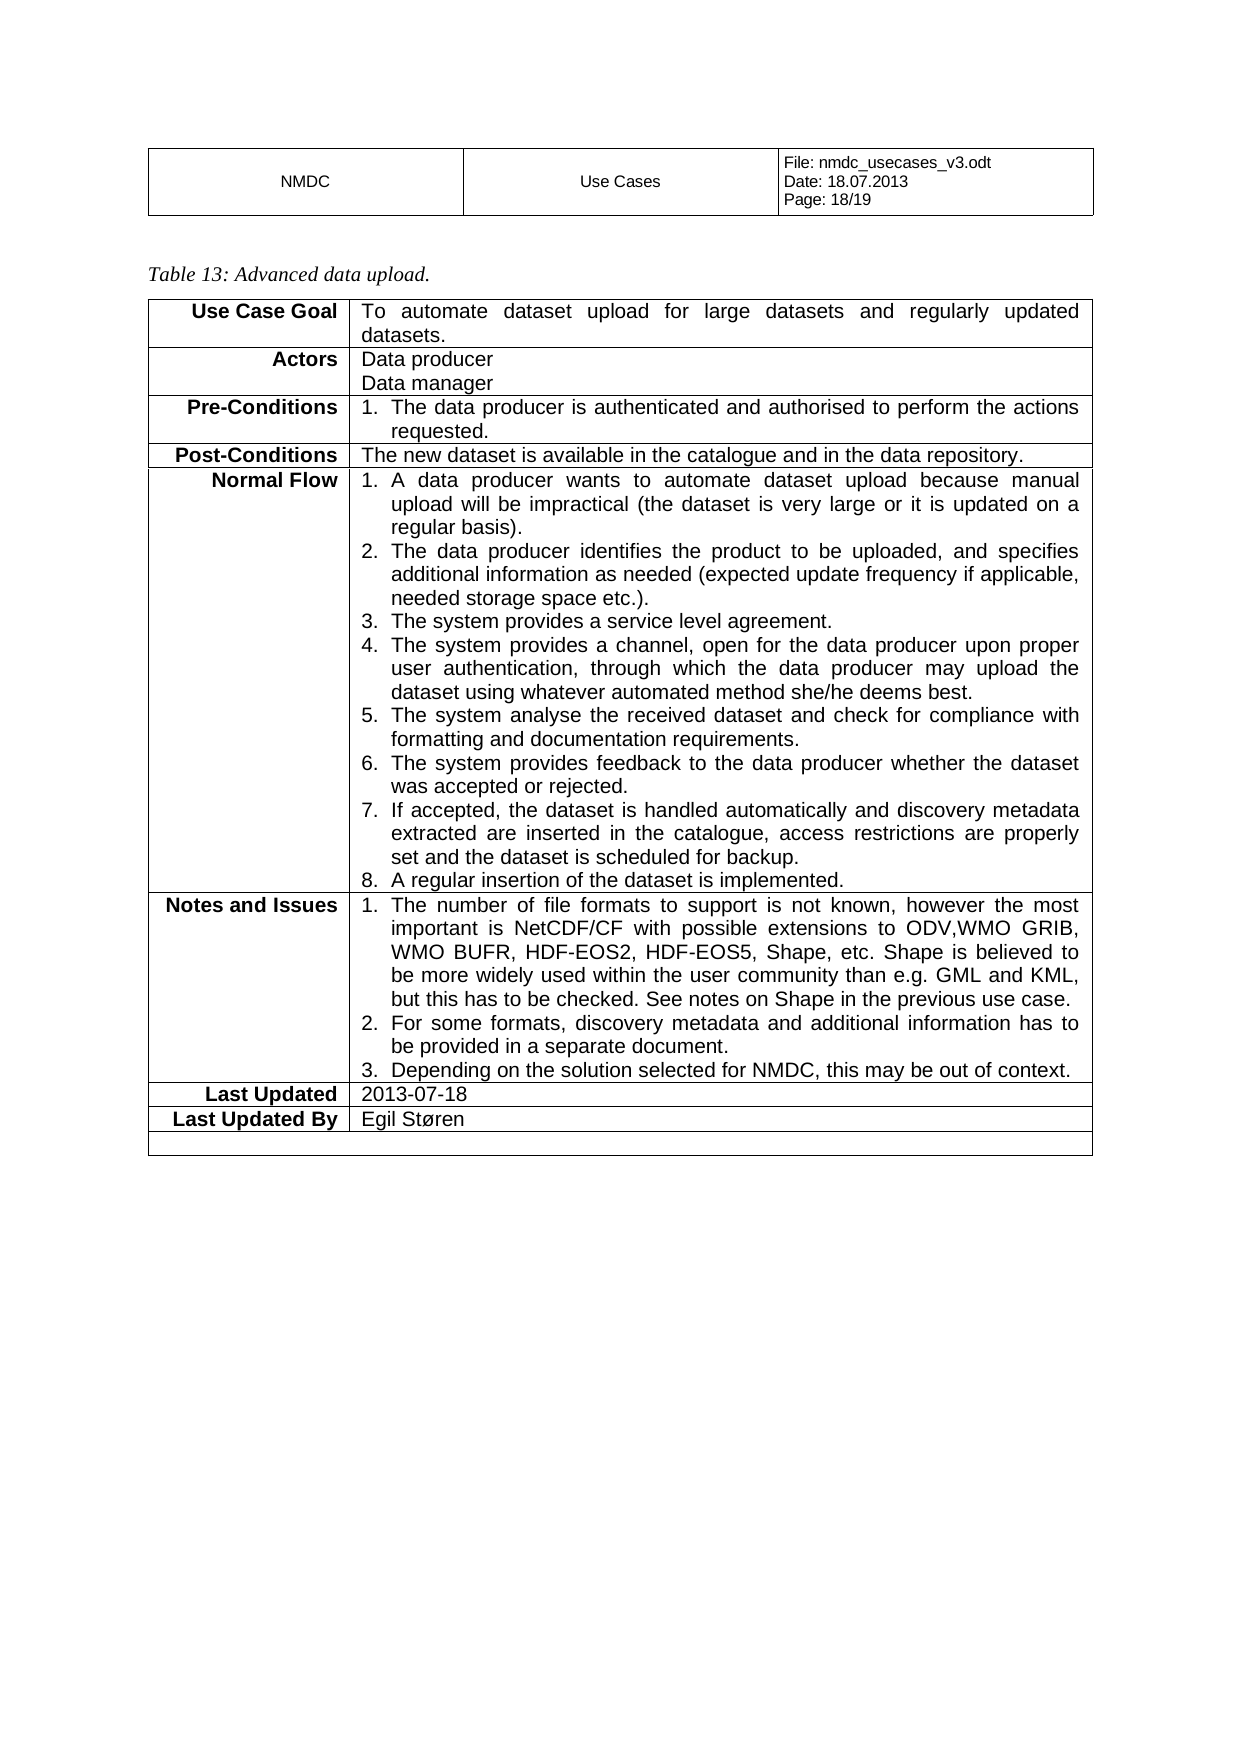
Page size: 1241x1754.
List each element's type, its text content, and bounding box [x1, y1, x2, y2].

text Table 13: Advanced data upload. [148, 263, 1093, 286]
table_cell Last Updated By [149, 1107, 349, 1131]
table_cell Normal Flow [149, 469, 349, 892]
table_cell The data producer is authenticated and authorised to perform the actions requested. [350, 396, 1092, 443]
table_cell Pre-Conditions [149, 396, 349, 443]
table_cell Data producer Data manager [350, 348, 1092, 395]
table_header To automate dataset upload for large datasets and regularly updated datasets. [350, 300, 1092, 347]
table_cell Actors [149, 348, 349, 395]
table_cell The number of file formats to support is not known, however the most important is NetCDF/CF with possible extensions to ODV,WMO GRIB, WMO BUFR, HDF-EOS2, HDF-EOS5, Shape, etc. Shape is believed to be more widely used within the user community than e.g. GML and KML, but this has to be checked. See notes on Shape in the previous use case. For some formats, discovery metadata and additional information has to be provided in a separate document. Depending on the solution selected for NMDC, this may be out of context. [350, 893, 1092, 1082]
table_cell A data producer wants to automate dataset upload because manual upload will be impractical (the dataset is very large or it is updated on a regular basis). The data producer identifies the product to be uploaded, and specifies additional information as needed (expected update frequency if applicable, needed storage space etc.). The system provides a service level agreement. The system provides a channel, open for the data producer upon proper user authentication, through which the data producer may upload the dataset using whatever automated method she/he deems best. The system analyse the received dataset and check for compliance with formatting and documentation requirements. The system provides feedback to the data producer whether the dataset was accepted or rejected. If accepted, the dataset is handled automatically and discovery metadata extracted are inserted in the catalogue, access restrictions are properly set and the dataset is scheduled for backup. A regular insertion of the dataset is implemented. [350, 469, 1092, 892]
table_cell 2013-07-18 [350, 1083, 1092, 1106]
table_header Use Case Goal [149, 300, 349, 347]
table_cell Post-Conditions [149, 444, 349, 467]
table_cell [149, 1132, 1092, 1155]
table_cell Notes and Issues [149, 893, 349, 1082]
table_cell Egil Støren [350, 1107, 1092, 1131]
table_cell The new dataset is available in the catalogue and in the data repository. [350, 444, 1092, 467]
table_cell Last Updated [149, 1083, 349, 1106]
